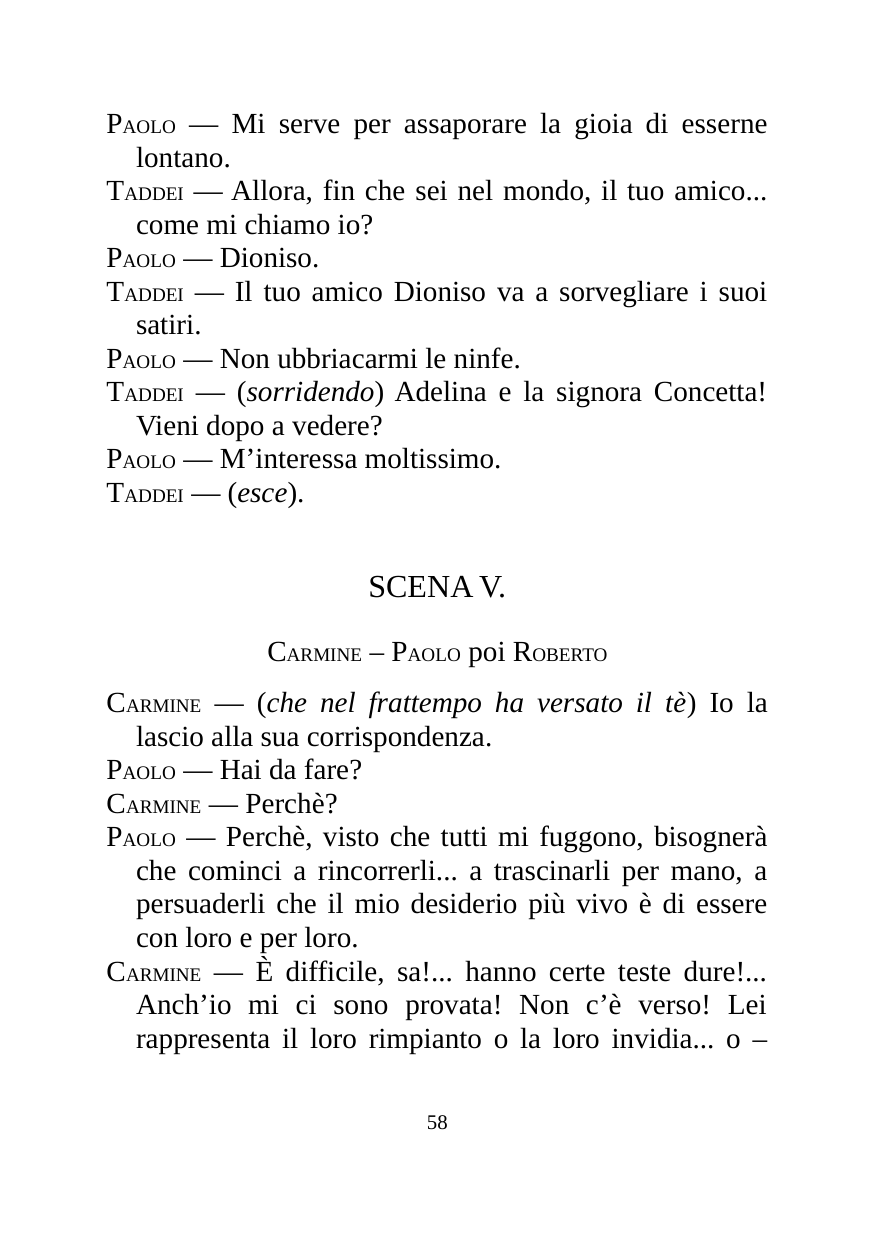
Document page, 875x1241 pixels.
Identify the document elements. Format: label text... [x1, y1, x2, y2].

text Carmine – Paolo poi Roberto [106, 634, 768, 668]
text Carmine — È difficile, sa!... hanno certe teste dure!... Anch’io mi ci sono provata! Non c’è verso! Lei rappresenta il loro rimpianto o la loro invidia... o – [106, 954, 768, 1054]
text Carmine — (che nel frattempo ha versato il tè) Io la lascio alla sua corrispondenza. [106, 685, 768, 752]
text Paolo — Hai da fare? [106, 752, 768, 786]
text Carmine — Perchè? [106, 786, 768, 819]
text Taddei — (sorridendo) Adelina e la signora Concetta! Vieni dopo a vedere? [106, 374, 768, 442]
text Paolo — Non ubbriacarmi le ninfe. [106, 341, 768, 374]
text Paolo — Perchè, visto che tutti mi fuggono, bisognerà che cominci a rincorrerli... a trascinarli per mano, a persuaderli che il mio desiderio più vivo è di essere con loro e per loro. [106, 819, 768, 954]
text Taddei — Il tuo amico Dioniso va a sorvegliare i suoi satiri. [106, 274, 768, 341]
subtitle SCENA V. [106, 568, 768, 605]
text Paolo — M’interessa moltissimo. [106, 442, 768, 475]
text Taddei — (esce). [106, 475, 768, 509]
text Taddei — Allora, fin che sei nel mondo, il tuo amico... come mi chiamo io? [106, 173, 768, 240]
text Paolo — Dioniso. [106, 240, 768, 274]
text Paolo — Mi serve per assaporare la gioia di esserne lontano. [106, 106, 768, 173]
